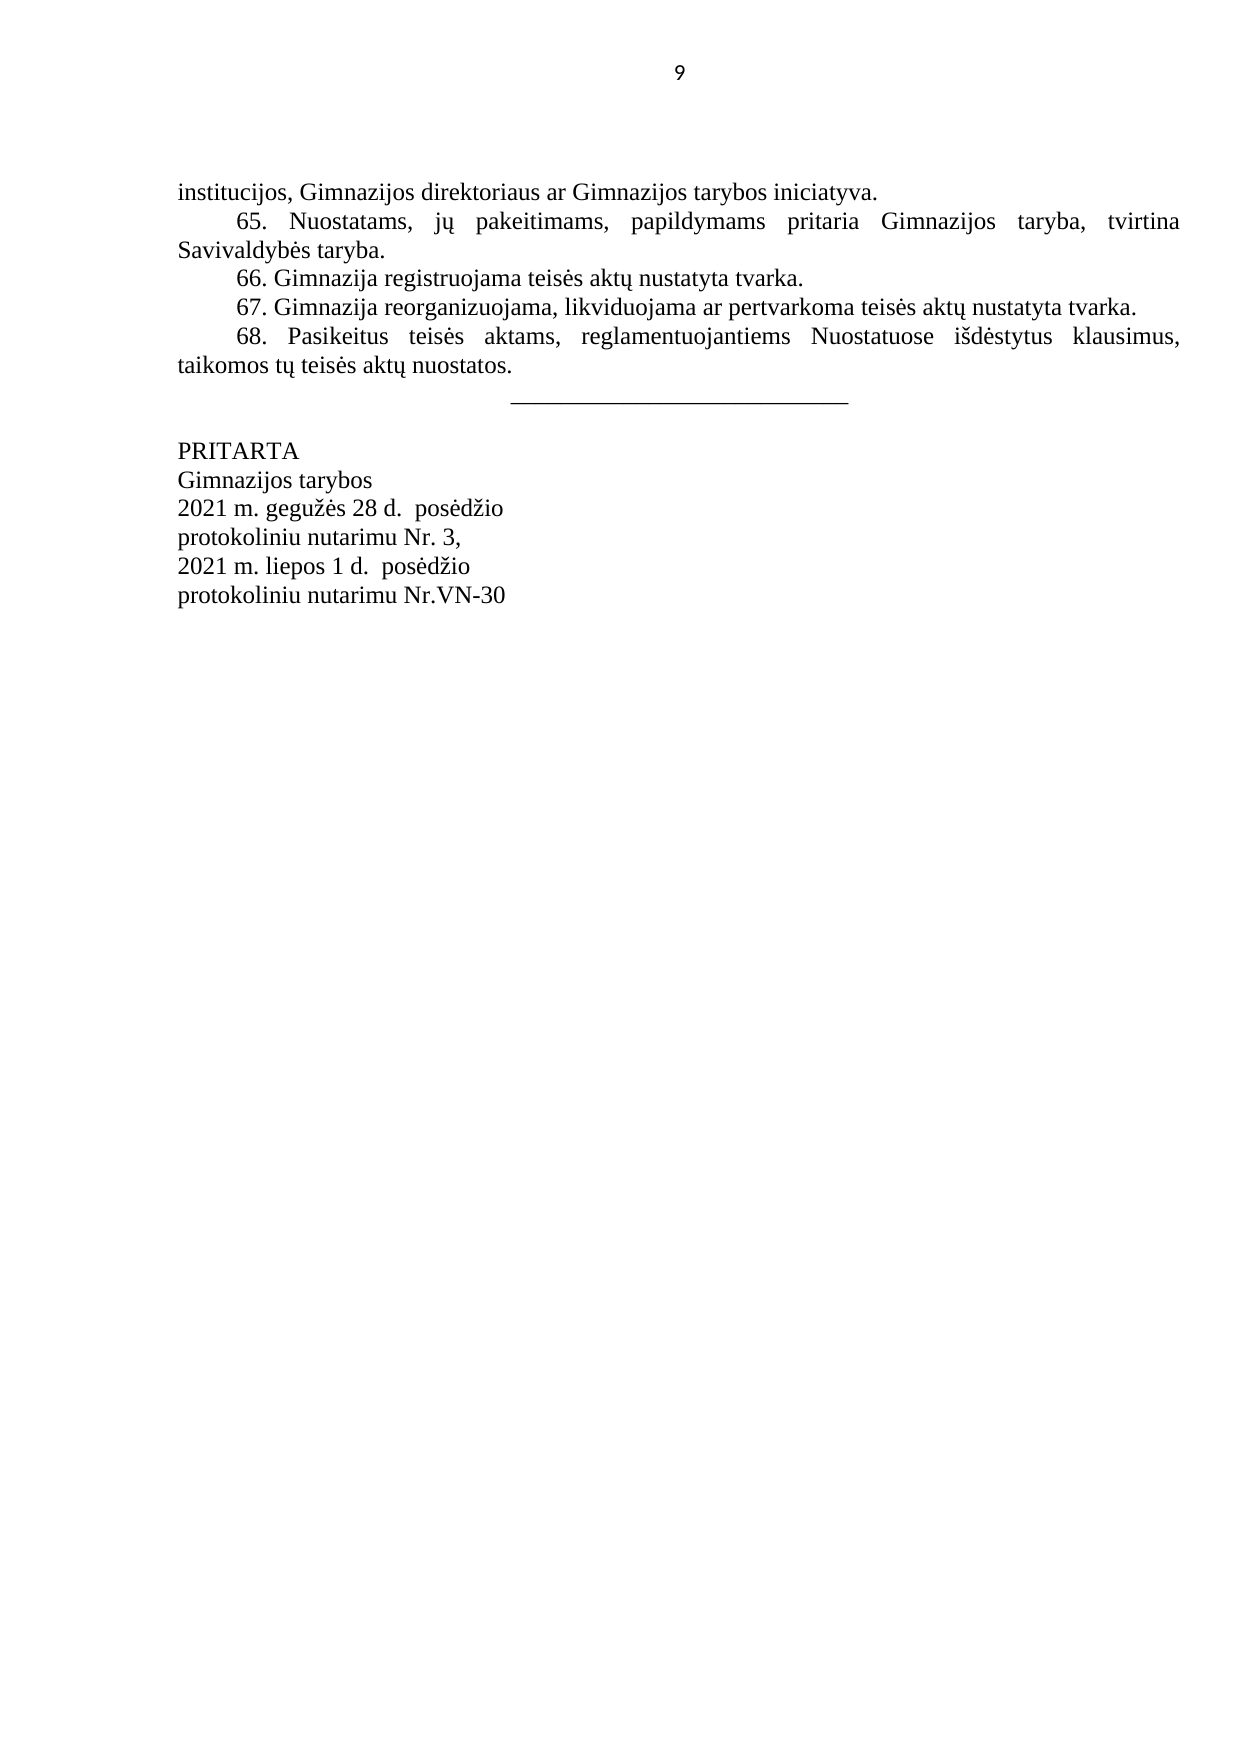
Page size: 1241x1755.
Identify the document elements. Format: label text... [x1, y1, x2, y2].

text protokoliniu nutarimu Nr. 3, [177, 522, 1181, 551]
text 65. Nuostatams, jų pakeitimams, papildymams pritaria Gimnazijos taryba, tvirtina Savivaldybės taryba. [177, 206, 1181, 263]
text ___________________________ [177, 378, 1181, 407]
text PRITARTA [177, 436, 1181, 465]
text 68. Pasikeitus teisės aktams, reglamentuojantiems Nuostatuose išdėstytus klausimus, taikomos tų teisės aktų nuostatos. [177, 321, 1181, 378]
text institucijos, Gimnazijos direktoriaus ar Gimnazijos tarybos iniciatyva. [177, 177, 1181, 206]
text 2021 m. liepos 1 d. posėdžio [177, 551, 1181, 580]
text 2021 m. gegužės 28 d. posėdžio [177, 493, 1181, 522]
text Gimnazijos tarybos [177, 465, 1181, 493]
text 67. Gimnazija reorganizuojama, likviduojama ar pertvarkoma teisės aktų nustatyta tvarka. [236, 292, 1181, 321]
text protokoliniu nutarimu Nr.VN-30 [177, 580, 1181, 608]
text 66. Gimnazija registruojama teisės aktų nustatyta tvarka. [177, 263, 1181, 292]
